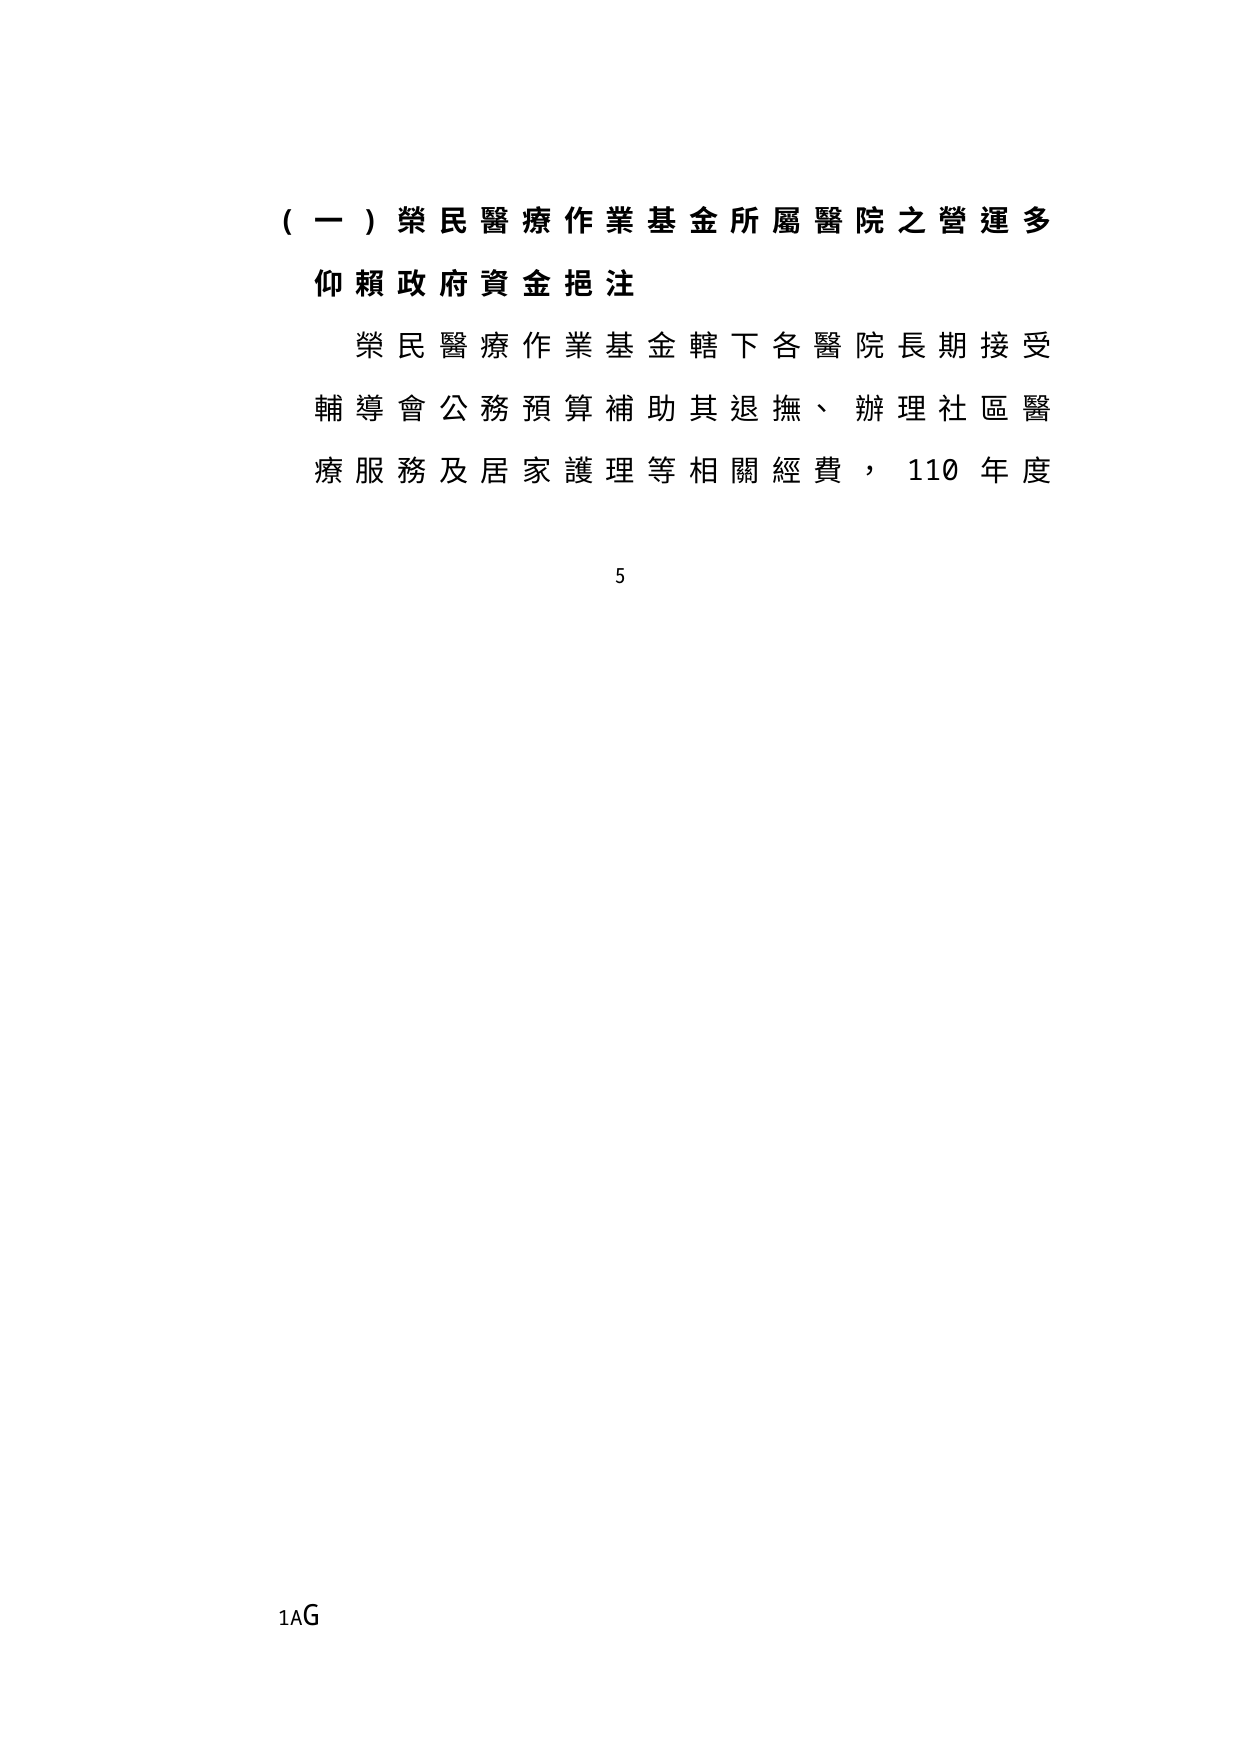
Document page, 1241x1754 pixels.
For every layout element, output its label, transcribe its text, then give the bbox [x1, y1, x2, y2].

text (一)榮民醫療作業基金所屬醫院之營運多仰賴政府資金挹注 [242, 177, 1058, 302]
text 榮民醫療作業基金轄下各醫院長期接受輔導會公務預算補助其退撫、辦理社區醫療服務及居家護理等相關經費，110年度該基金預計賸餘數22億1,317萬5千元，如扣除輔導會公務預算補助其退撫經費、執行地區公共衛生政策及公費養護病床等各類經費共23億4,232萬6千元（不含臨床教學研究經費10億2,503萬4千元）後，原預計賸餘數將轉為短絀1億2,915萬1千元；又如分別檢視各分基金之營運結果，則高雄榮總將呈現短絀2億9,950萬8千元，臺北榮總及臺中榮總雖仍有賸餘，然其賸餘數1億2,076萬2千元及4,959萬5千元，則僅分別為原預計賸餘數之9.12%及8.65%（詳表1），顯見各醫院營運多仰賴政府資金挹注。 [271, 302, 1058, 490]
